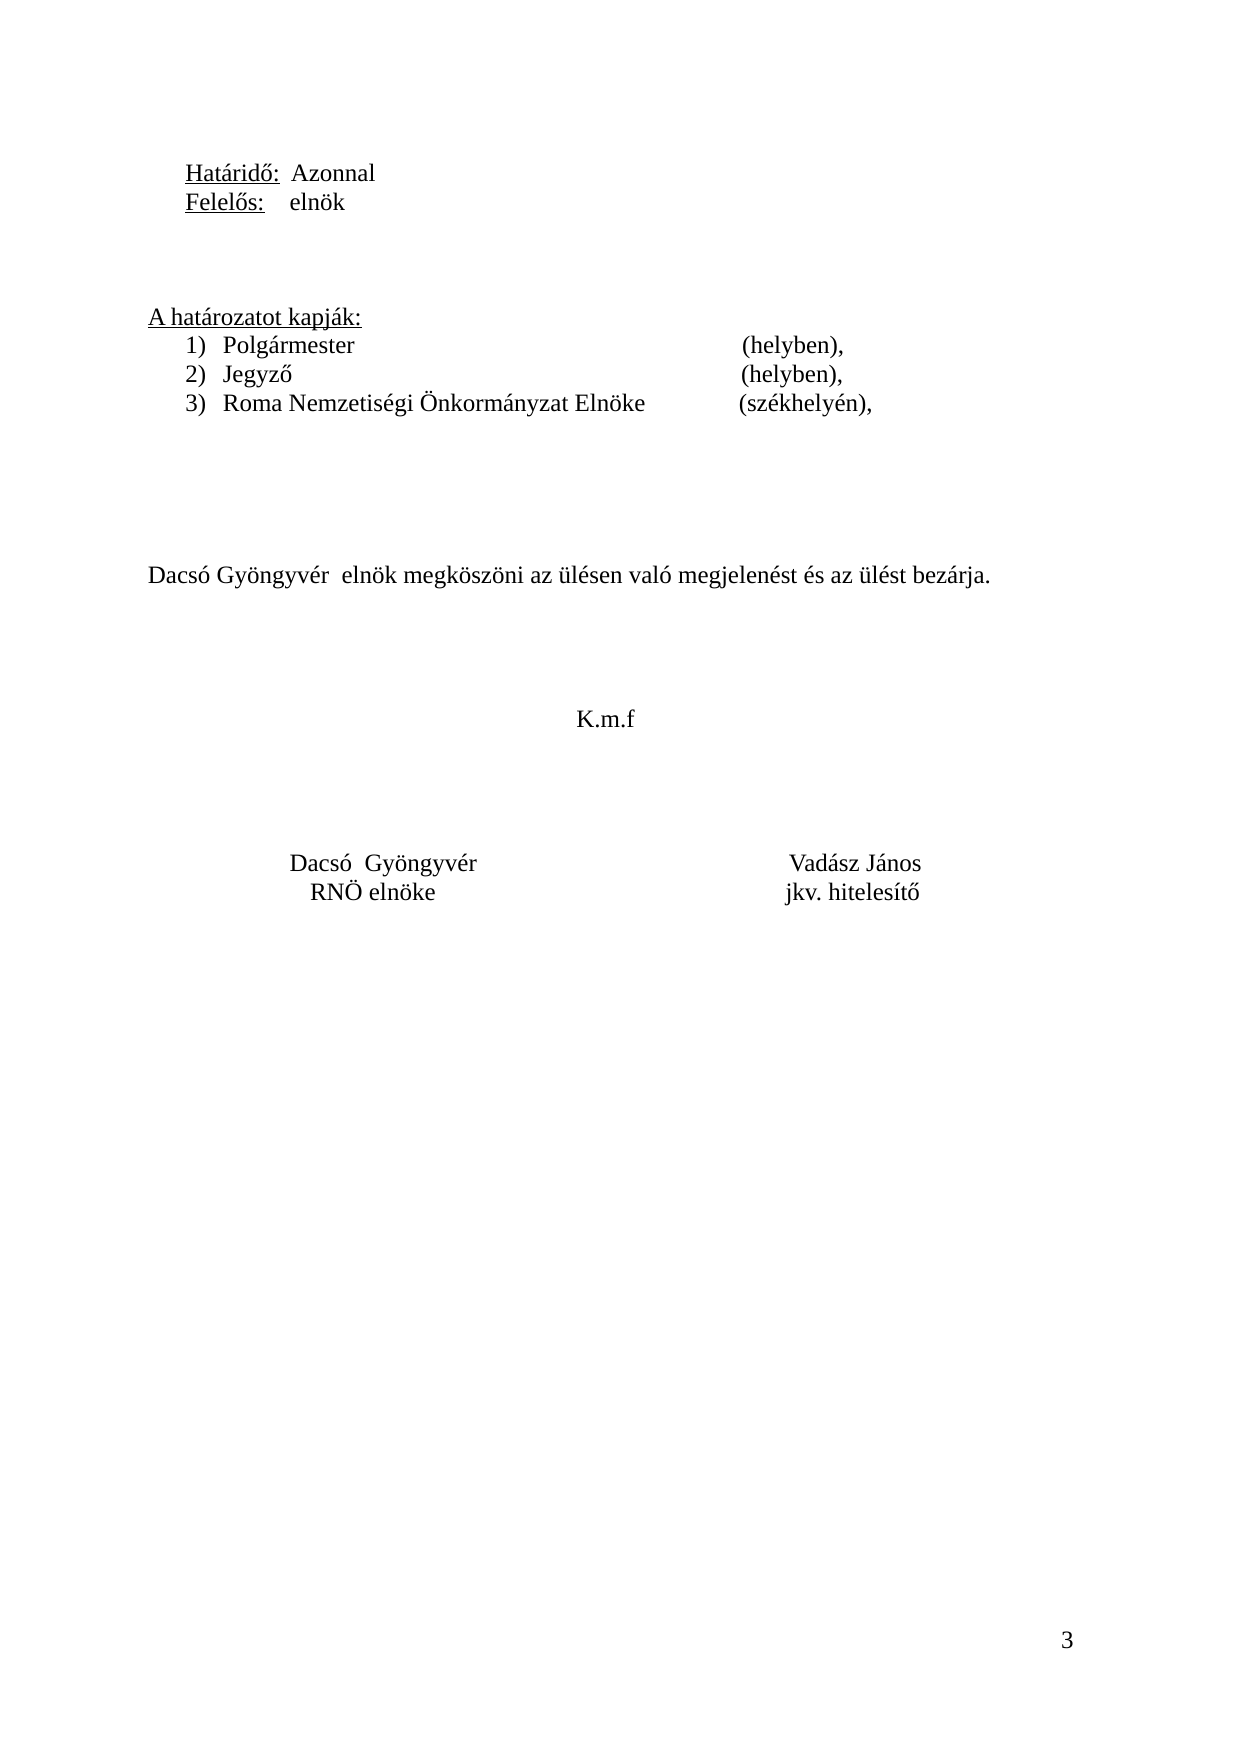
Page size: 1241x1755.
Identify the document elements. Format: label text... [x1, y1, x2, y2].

list Roma Nemzetiségi Önkormányzat Elnöke (székhelyén), [185, 388, 1063, 417]
text K.m.f [148, 704, 1063, 733]
text A határozatot kapják: [148, 302, 1063, 330]
text Dacsó Gyöngyvér elnök megköszöni az ülésen való megjelenést és az ülést bezárja. [148, 560, 1063, 589]
text Dacsó Gyöngyvér Vadász János [148, 848, 1063, 877]
text RNÖ elnöke jkv. hitelesítő [148, 877, 1063, 905]
text Felelős: elnök [185, 187, 1063, 215]
list Polgármester (helyben), [185, 330, 1063, 359]
list Jegyző (helyben), [185, 359, 1063, 388]
text Határidő: Azonnal [148, 158, 1063, 187]
